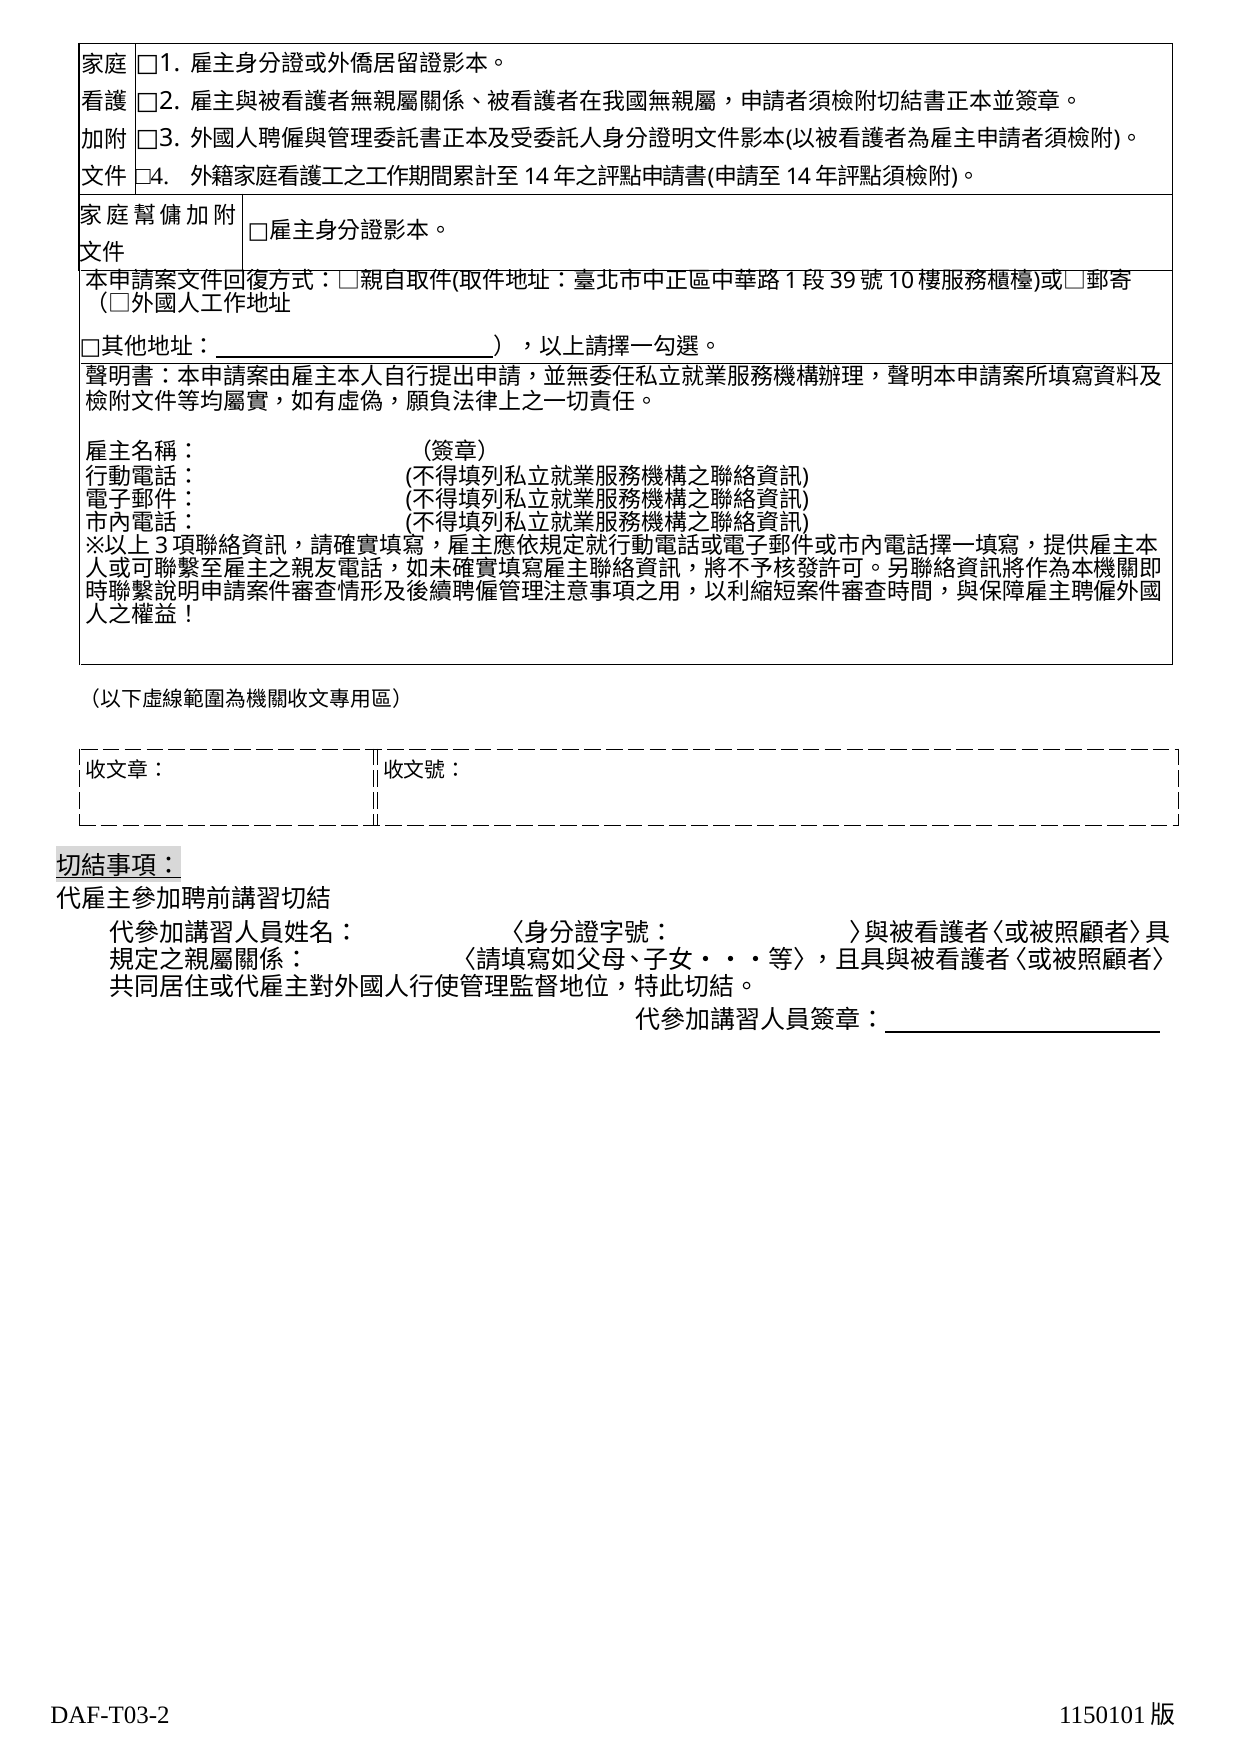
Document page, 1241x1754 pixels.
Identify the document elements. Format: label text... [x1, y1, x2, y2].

table_cell 收文號： [377, 749, 1179, 825]
table_cell 雇主身分證或外僑居留證影本。 雇主與被看護者無親屬關係、被看護者在我國無親屬，申請者須檢附切結書正本並簽章。 外國人聘僱與管理委託書正本及受委託人身分證明文件影本(以被看護者為雇主申請者須檢附)。 外籍家庭看護工之工作期間累計至14年之評點申請書(申請至14年評點須檢附)。 [136, 44, 1172, 193]
text 代雇主參加聘前講習切結 [56, 886, 1169, 913]
table_cell 家庭看護加附文件 [80, 44, 135, 193]
table_cell [1173, 664, 1179, 748]
table_cell 家庭幫傭加附文件 [80, 195, 242, 269]
table_cell [1173, 270, 1179, 363]
table_cell [1173, 194, 1179, 269]
table_cell □雇主身分證影本。 [243, 195, 1172, 269]
table_cell 收文章： [79, 749, 374, 825]
table_cell 本申請案文件回復方式：□親自取件(取件地址：臺北市中正區中華路1段39號10樓服務櫃檯)或□郵寄（□外國人工作地址 □其他地址： ），以上請擇一勾選。 [80, 271, 1172, 363]
text 代參加講習人員姓名： 〈身分證字號： 〉與被看護者〈或被照顧者〉具規定之親屬關係： 〈請填寫如父母、子女・・・等〉，且具與被看護者〈或被照顧者〉共同居住或代雇主對外國人行使管理監督地位，特此切結。 [109, 919, 1169, 1001]
table_cell [1173, 363, 1179, 664]
text 代參加講習人員簽章： [50, 1007, 1169, 1034]
table_cell [1173, 43, 1179, 193]
table_cell （以下虛線範圍為機關收文專用區） [79, 665, 1172, 748]
table_cell 聲明書：本申請案由雇主本人自行提出申請，並無委任私立就業服務機構辦理，聲明本申請案所填寫資料及檢附文件等均屬實，如有虛偽，願負法律上之一切責任。 雇主名稱： （簽章） 行動電話： (不得填列私立就業服務機構之聯絡資訊) 電子郵件： (不得填列私立就業服務機構之聯絡資訊) 市內電話： (不得填列私立就業服務機構之聯絡資訊) ※以上3項聯絡資訊，請確實填寫，雇主應依規定就行動電話或電子郵件或市內電話擇一填寫，提供雇主本人或可聯繫至雇主之親友電話，如未確實填寫雇主聯絡資訊，將不予核發許可。另聯絡資訊將作為本機關即時聯繫說明申請案件審查情形及後續聘僱管理注意事項之用，以利縮短案件審查時間，與保障雇主聘僱外國人之權益！ [80, 364, 1172, 664]
text 切結事項： [56, 853, 1169, 880]
